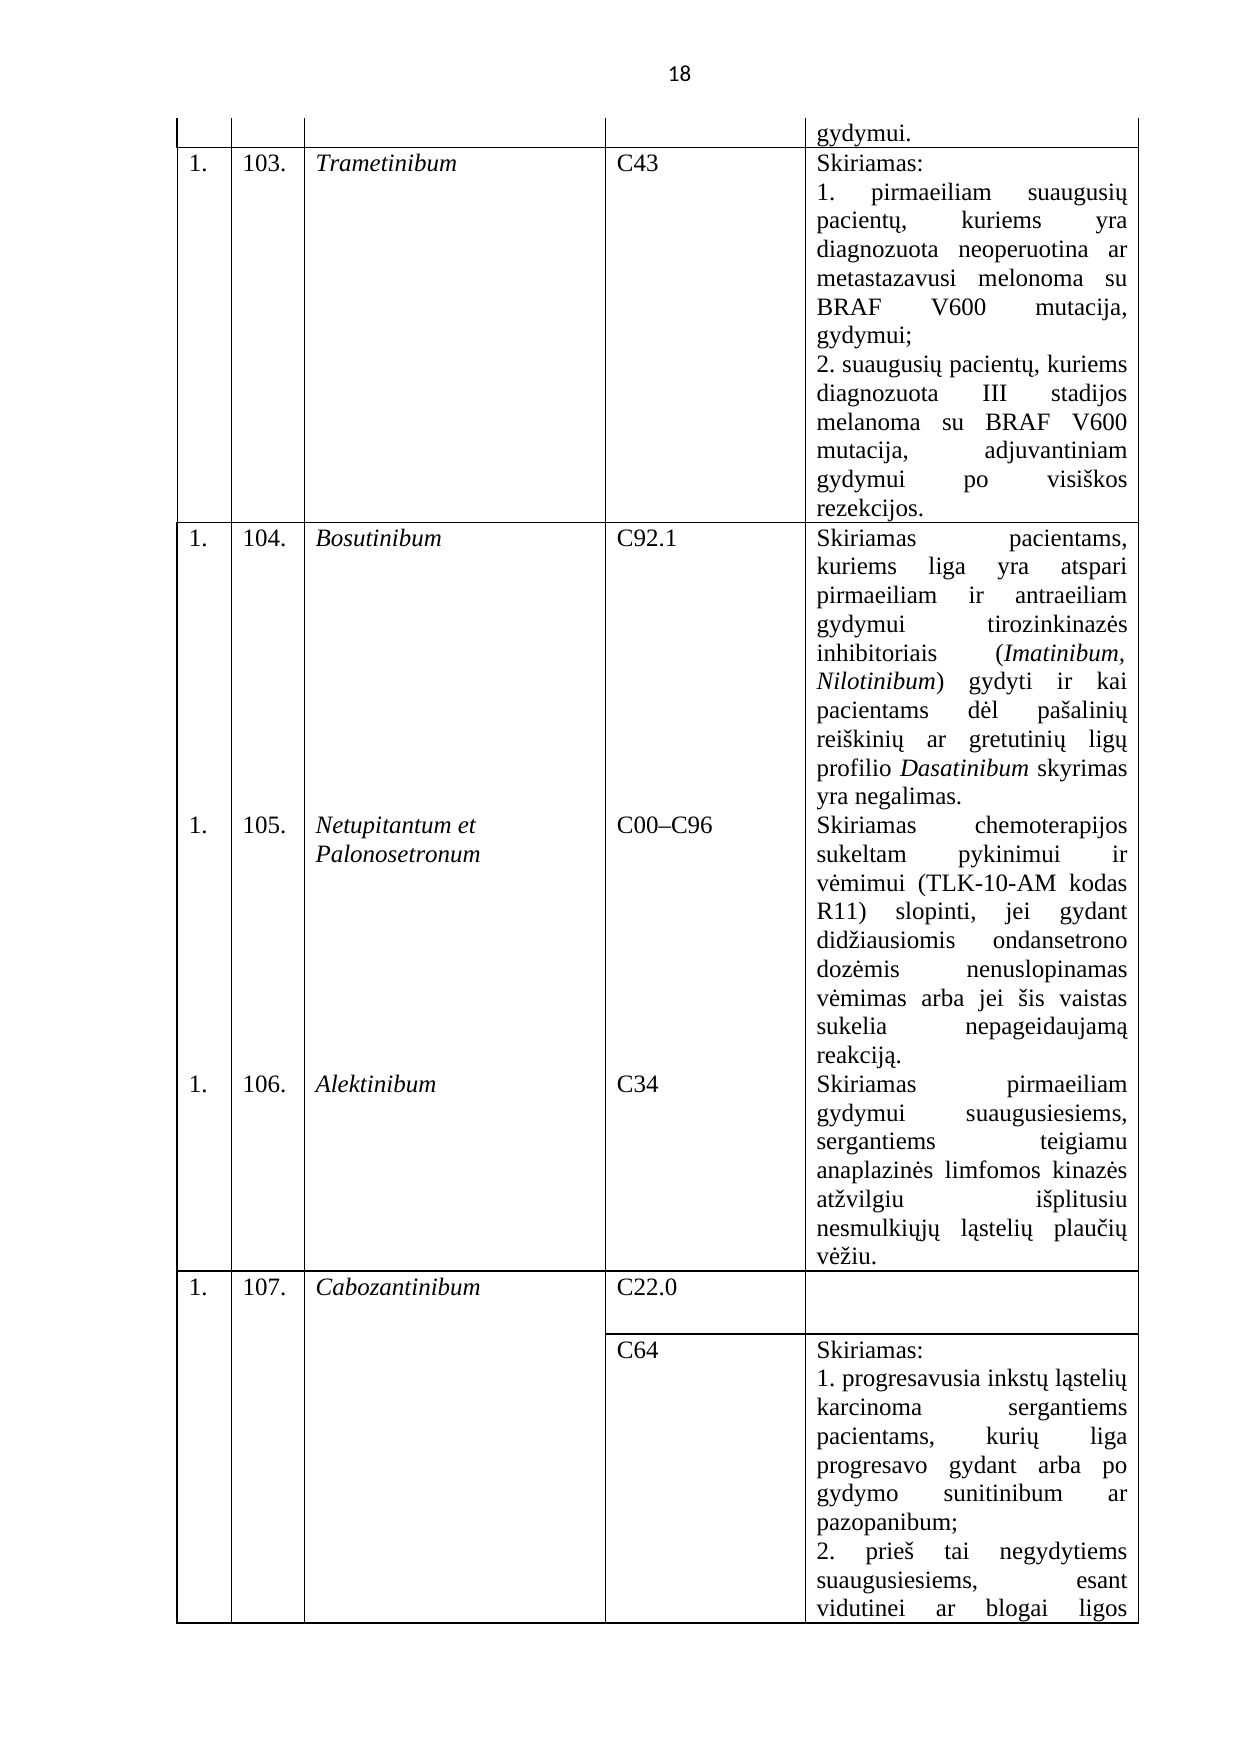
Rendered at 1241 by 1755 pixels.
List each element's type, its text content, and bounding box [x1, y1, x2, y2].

table_cell 1. [178, 1069, 231, 1270]
table_cell Skiriamas: 1. progresavusia inkstų ląstelių karcinoma sergantiems pacientams, kurių liga progresavo gydant arba po gydymo sunitinibum ar pazopanibum; 2. prieš tai negydytiems suaugusiesiems, esant vidutinei ar blogai ligos [806, 1335, 1138, 1622]
table_cell [606, 118, 805, 147]
table_cell 105. [232, 810, 304, 1069]
table_cell 1. [178, 148, 231, 522]
table_cell 103. [232, 148, 304, 522]
table_cell 1. [178, 1272, 231, 1622]
table_cell C00–C96 [606, 810, 805, 1069]
table_cell 107. [232, 1272, 304, 1622]
table_cell 106. [232, 1069, 304, 1270]
table_cell [178, 118, 231, 147]
table_cell C64 [606, 1335, 805, 1622]
table_cell C92.1 [606, 523, 805, 810]
table_cell [806, 1272, 1138, 1333]
table_cell C34 [606, 1069, 805, 1270]
table_cell Bosutinibum [305, 523, 605, 810]
table_cell Alektinibum [305, 1069, 605, 1270]
table_cell Skiriamas: 1. pirmaeiliam suaugusių pacientų, kuriems yra diagnozuota neoperuotina ar metastazavusi melonoma su BRAF V600 mutacija, gydymui; 2. suaugusių pacientų, kuriems diagnozuota III stadijos melanoma su BRAF V600 mutacija, adjuvantiniam gydymui po visiškos rezekcijos. [806, 148, 1138, 522]
table_cell [305, 118, 605, 147]
table_cell C22.0 [606, 1272, 805, 1333]
table_cell 104. [232, 523, 304, 810]
table_cell Trametinibum [305, 148, 605, 522]
table_cell Skiriamas pacientams, kuriems liga yra atspari pirmaeiliam ir antraeiliam gydymui tirozinkinazės inhibitoriais (Imatinibum, Nilotinibum) gydyti ir kai pacientams dėl pašalinių reiškinių ar gretutinių ligų profilio Dasatinibum skyrimas yra negalimas. [806, 523, 1138, 810]
table_cell Cabozantinibum [305, 1272, 605, 1622]
table_cell Skiriamas pirmaeiliam gydymui suaugusiesiems, sergantiems teigiamu anaplazinės limfomos kinazės atžvilgiu išplitusiu nesmulkiųjų ląstelių plaučių vėžiu. [806, 1069, 1138, 1270]
table_cell C43 [606, 148, 805, 522]
table_cell 1. [178, 810, 231, 1069]
table_cell 1. [178, 523, 231, 810]
table_cell Skiriamas chemoterapijos sukeltam pykinimui ir vėmimui (TLK-10-AM kodas R11) slopinti, jei gydant didžiausiomis ondansetrono dozėmis nenuslopinamas vėmimas arba jei šis vaistas sukelia nepageidaujamą reakciją. [806, 810, 1138, 1069]
table_cell [232, 118, 304, 147]
table_cell gydymui. [806, 118, 1138, 147]
table_cell Netupitantum et Palonosetronum [305, 810, 605, 1069]
